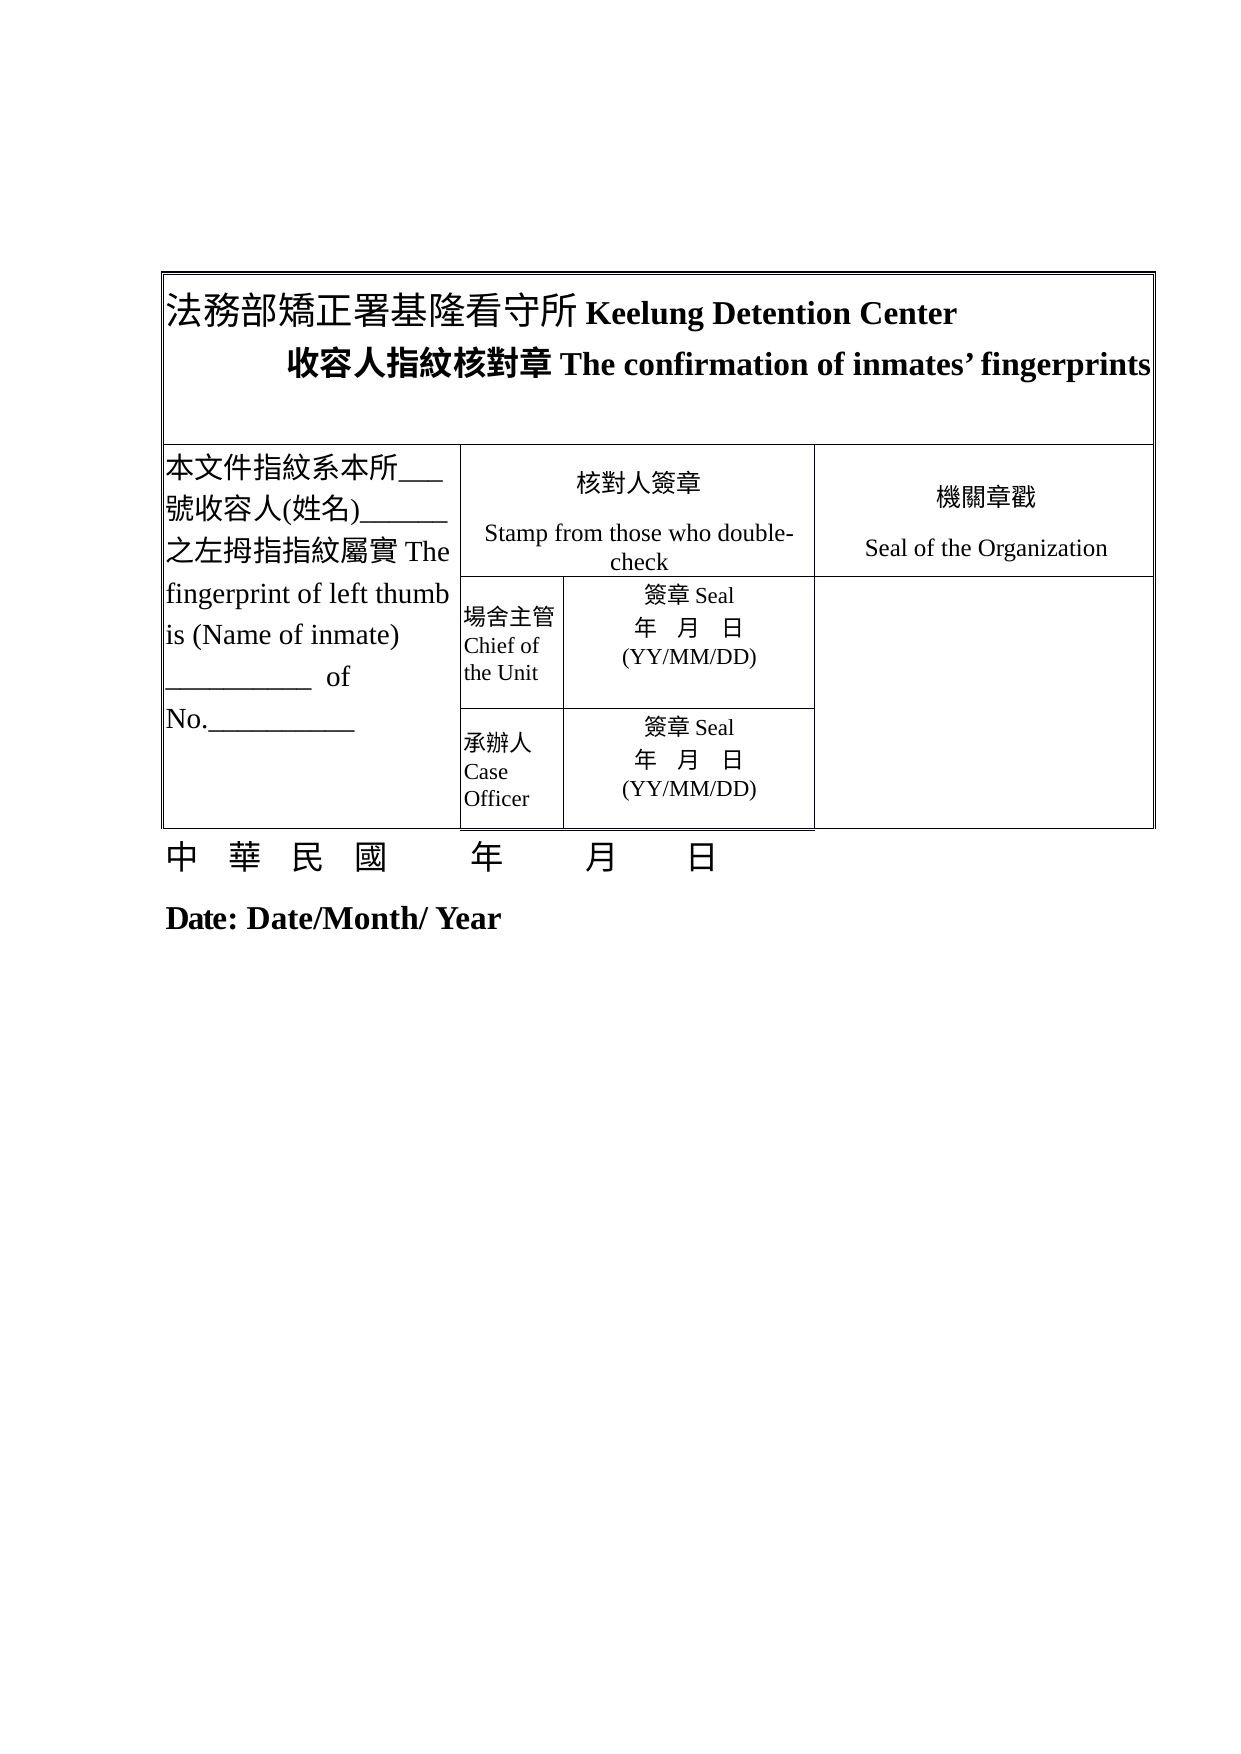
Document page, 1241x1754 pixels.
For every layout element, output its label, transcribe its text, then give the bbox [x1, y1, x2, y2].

text 中 華 民 國 年 月 日 [165, 831, 1152, 879]
table_header 法務部矯正署基隆看守所Keelung Detention Center 收容人指紋核對章The confirmation of inmates’ fingerprints [164, 275, 1153, 444]
table_cell 承辦人Case Officer [461, 709, 563, 828]
table_cell 簽章Seal 年 月 日 (YY/MM/DD) [564, 577, 814, 708]
table_cell 簽章Seal 年 月 日 (YY/MM/DD) [564, 709, 814, 828]
text Date: Date/Month/ Year [165, 898, 1154, 936]
table_cell 場舍主管Chief of the Unit [461, 577, 563, 708]
table_cell 核對人簽章 Stamp from those who double-check [461, 445, 814, 576]
table_cell 本文件指紋系本所___號收容人(姓名)______之左拇指指紋屬實The fingerprint of left thumb is (Name of inmate) __________ of No.__________ [164, 445, 460, 828]
table_cell [815, 577, 1153, 828]
table_cell 機關章戳 Seal of the Organization [815, 445, 1153, 576]
